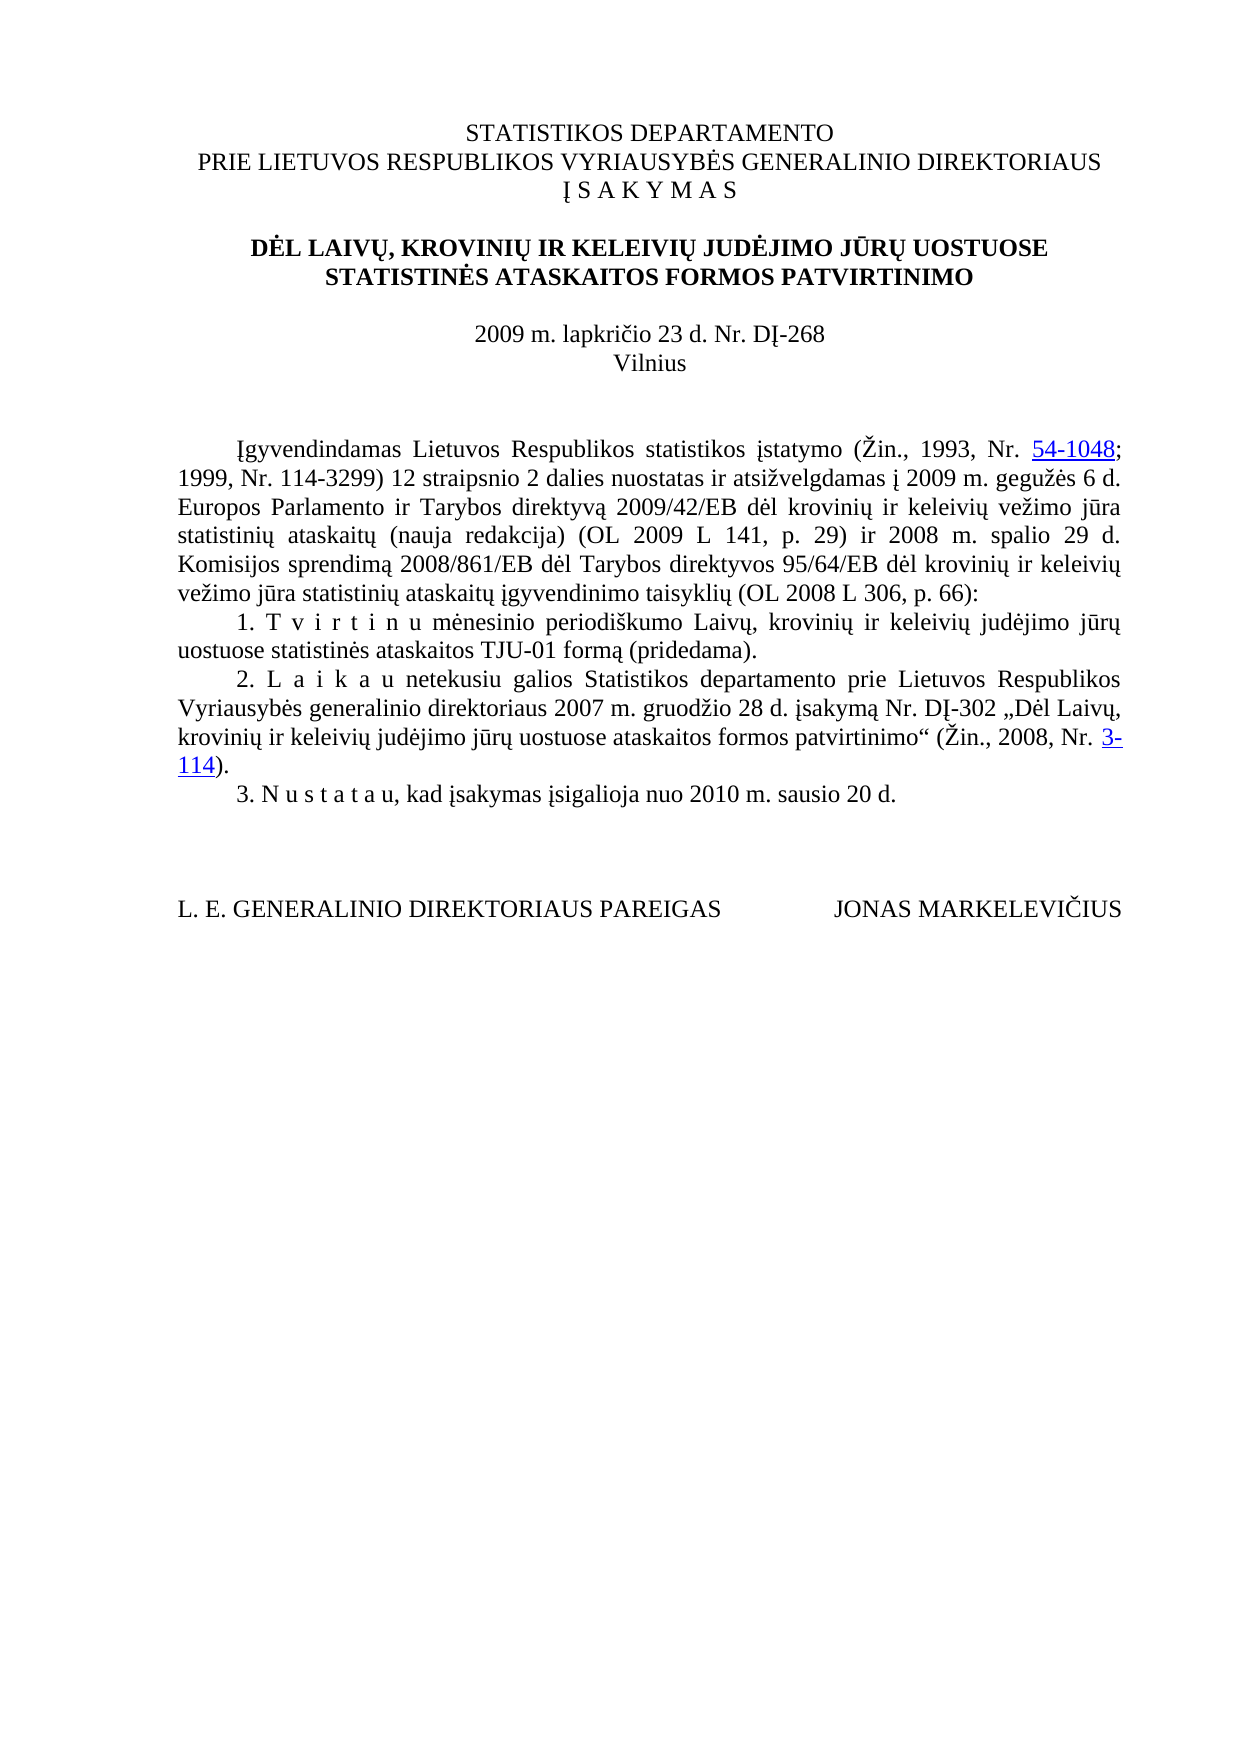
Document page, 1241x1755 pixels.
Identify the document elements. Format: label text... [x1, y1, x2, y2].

text Įgyvendindamas Lietuvos Respublikos statistikos įstatymo (Žin., 1993, Nr. 54-1048; 1999, Nr. 114-3299) 12 straipsnio 2 dalies nuostatas ir atsižvelgdamas į 2009 m. gegužės 6 d. Europos Parlamento ir Tarybos direktyvą 2009/42/EB dėl krovinių ir keleivių vežimo jūra statistinių ataskaitų (nauja redakcija) (OL 2009 L 141, p. 29) ir 2008 m. spalio 29 d. Komisijos sprendimą 2008/861/EB dėl Tarybos direktyvos 95/64/EB dėl krovinių ir keleivių vežimo jūra statistinių ataskaitų įgyvendinimo taisyklių (OL 2008 L 306, p. 66): [177, 434, 1122, 607]
text STATISTIKOS DEPARTAMENTO [177, 118, 1122, 147]
text Vilnius [177, 348, 1122, 377]
text PRIE LIETUVOS RESPUBLIKOS VYRIAUSYBĖS GENERALINIO DIREKTORIAUS [177, 147, 1122, 176]
text 3. N u s t a t a u, kad įsakymas įsigalioja nuo 2010 m. sausio 20 d. [177, 779, 1122, 808]
text 2. L a i k a u netekusiu galios Statistikos departamento prie Lietuvos Respublikos Vyriausybės generalinio direktoriaus 2007 m. gruodžio 28 d. įsakymą Nr. DĮ-302 „Dėl Laivų, krovinių ir keleivių judėjimo jūrų uostuose ataskaitos formos patvirtinimo“ (Žin., 2008, Nr. 3-114). [177, 664, 1122, 779]
text 2009 m. lapkričio 23 d. Nr. DĮ-268 [177, 319, 1122, 348]
text Į S A K Y M A S [177, 176, 1122, 204]
text DĖL LAIVŲ, KROVINIŲ IR KELEIVIŲ JUDĖJIMO JŪRŲ UOSTUOSE STATISTINĖS ATASKAITOS FORMOS PATVIRTINIMO [177, 233, 1122, 291]
text 1. T v i r t i n u mėnesinio periodiškumo Laivų, krovinių ir keleivių judėjimo jūrų uostuose statistinės ataskaitos TJU-01 formą (pridedama). [177, 607, 1122, 664]
text L. e. generalinio direktoriaus pareigas Jonas Markelevičius [177, 894, 1122, 923]
